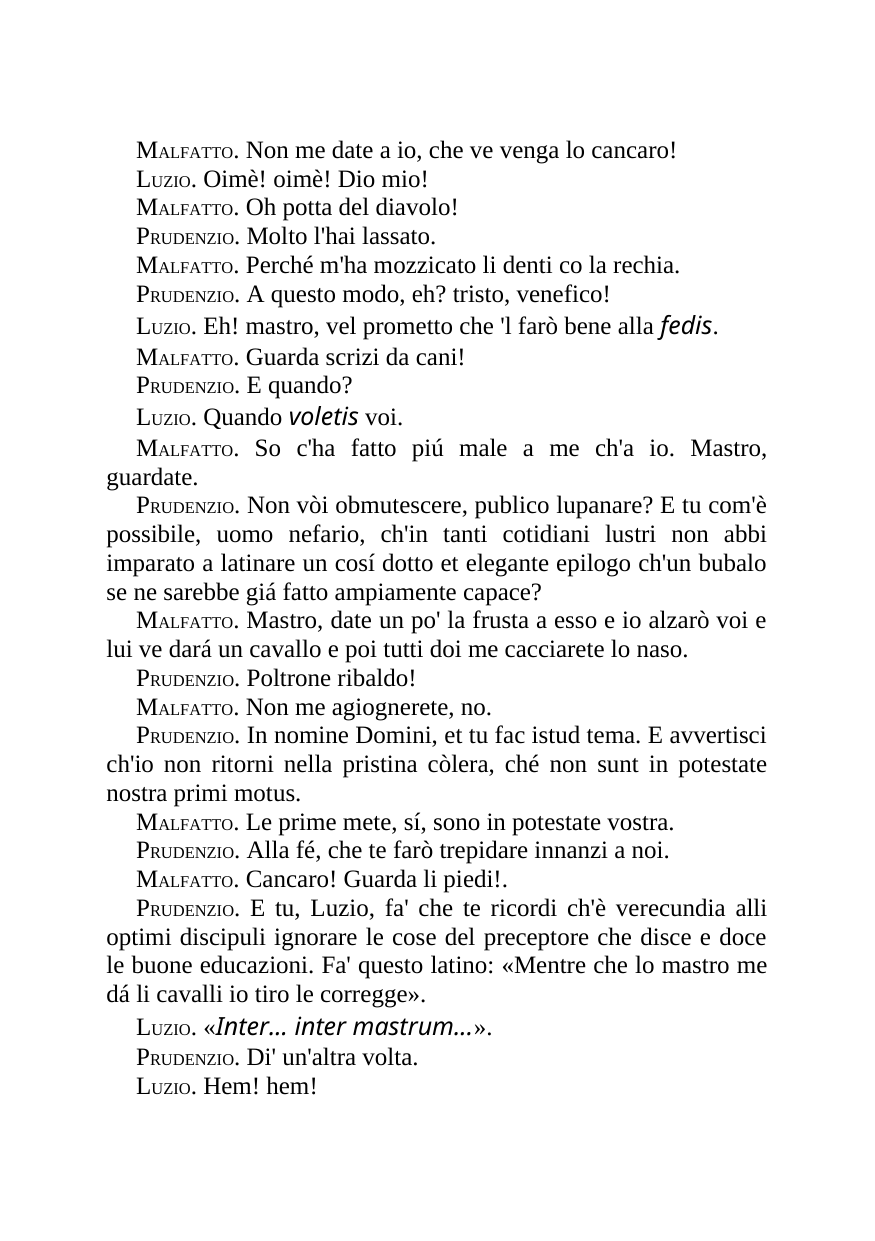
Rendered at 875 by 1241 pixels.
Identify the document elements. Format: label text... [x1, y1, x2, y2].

text Malfatto. Non me date a io, che ve venga lo cancaro! [106, 135, 768, 164]
text Luzio. Oimè! oimè! Dio mio! [106, 164, 768, 192]
text Luzio. Quando voletis voi. [106, 399, 768, 433]
text Prudenzio. Di' un'altra volta. [106, 1042, 768, 1071]
text Malfatto. Non me agiognerete, no. [106, 692, 768, 721]
text Malfatto. Oh potta del diavolo! [106, 192, 768, 221]
text Prudenzio. Poltrone ribaldo! [106, 663, 768, 692]
text Malfatto. Guarda scrizi da cani! [106, 342, 768, 370]
text Malfatto. Cancaro! Guarda li piedi!. [106, 864, 768, 893]
text Luzio. Eh! mastro, vel prometto che 'l farò bene alla fedis. [106, 307, 768, 342]
text Prudenzio. In nomine Domini, et tu fac istud tema. E avvertisci ch'io non ritorni nella pristina còlera, ché non sunt in potestate nostra primi motus. [106, 721, 768, 807]
text Prudenzio. Non vòi obmutescere, publico lupanare? E tu com'è possibile, uomo nefario, ch'in tanti cotidiani lustri non abbi imparato a latinare un cosí dotto et elegante epilogo ch'un bubalo se ne sarebbe giá fatto ampiamente capace? [106, 491, 768, 606]
text Prudenzio. A questo modo, eh? tristo, venefico! [106, 279, 768, 307]
text Malfatto. Le prime mete, sí, sono in potestate vostra. [106, 807, 768, 836]
text Malfatto. So c'ha fatto piú male a me ch'a io. Mastro, guardate. [106, 433, 768, 491]
text Prudenzio. E quando? [106, 370, 768, 399]
text Luzio. Hem! hem! [106, 1071, 768, 1100]
text Malfatto. Mastro, date un po' la frusta a esso e io alzarò voi e lui ve dará un cavallo e poi tutti doi me cacciarete lo naso. [106, 606, 768, 663]
text Prudenzio. E tu, Luzio, fa' che te ricordi ch'è verecundia alli optimi discipuli ignorare le cose del preceptore che disce e doce le buone educazioni. Fa' questo latino: «Mentre che lo mastro me dá li cavalli io tiro le corregge». [106, 893, 768, 1008]
text Malfatto. Perché m'ha mozzicato li denti co la rechia. [106, 250, 768, 279]
text Prudenzio. Alla fé, che te farò trepidare innanzi a noi. [106, 836, 768, 864]
text Prudenzio. Molto l'hai lassato. [106, 221, 768, 250]
text Luzio. «Inter... inter mastrum...». [106, 1008, 768, 1042]
